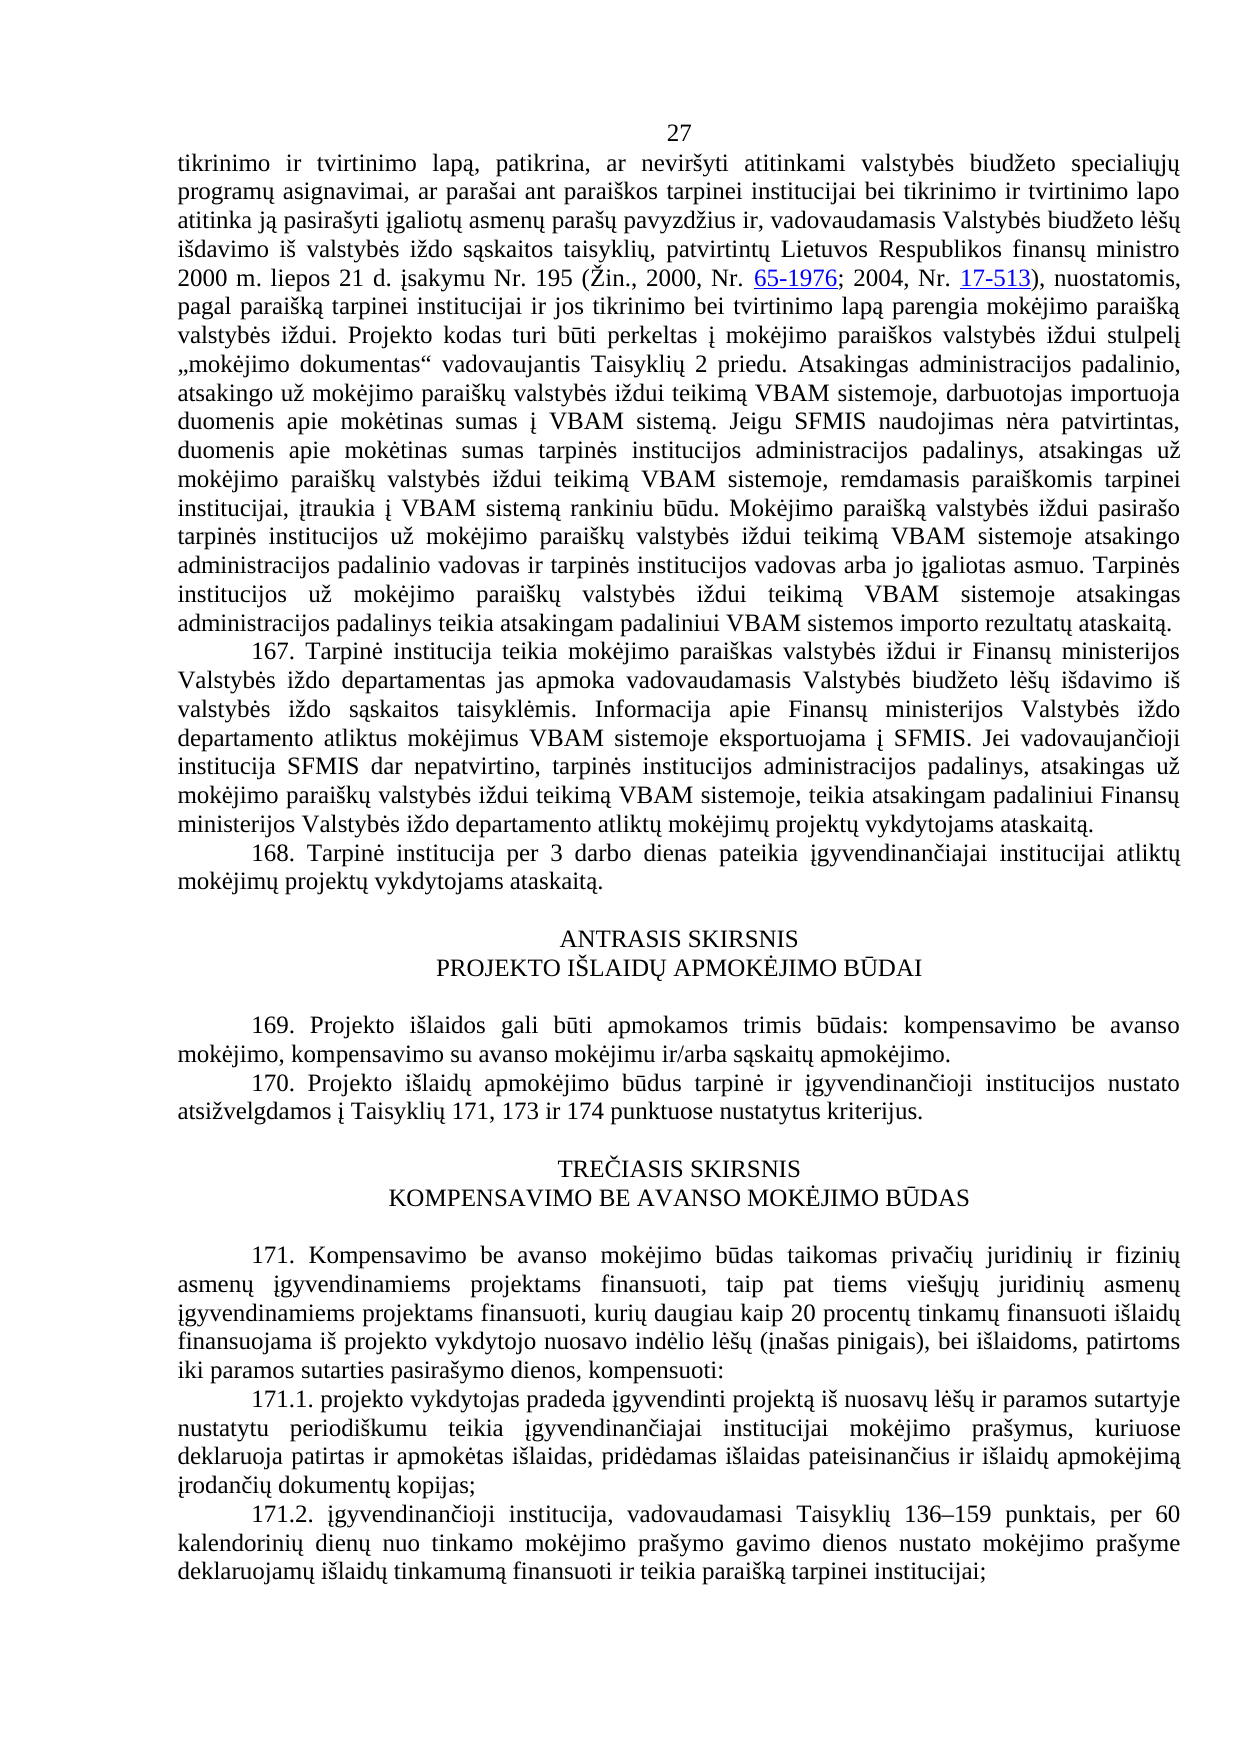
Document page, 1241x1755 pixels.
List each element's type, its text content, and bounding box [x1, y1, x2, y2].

text 170. Projekto išlaidų apmokėjimo būdus tarpinė ir įgyvendinančioji institucijos nustato atsižvelgdamos į Taisyklių 171, 173 ir 174 punktuose nustatytus kriterijus. [177, 1068, 1181, 1125]
text 171.2. įgyvendinančioji institucija, vadovaudamasi Taisyklių 136–159 punktais, per 60 kalendorinių dienų nuo tinkamo mokėjimo prašymo gavimo dienos nustato mokėjimo prašyme deklaruojamų išlaidų tinkamumą finansuoti ir teikia paraišką tarpinei institucijai; [177, 1499, 1181, 1585]
text tikrinimo ir tvirtinimo lapą, patikrina, ar neviršyti atitinkami valstybės biudžeto specialiųjų programų asignavimai, ar parašai ant paraiškos tarpinei institucijai bei tikrinimo ir tvirtinimo lapo atitinka ją pasirašyti įgaliotų asmenų parašų pavyzdžius ir, vadovaudamasis Valstybės biudžeto lėšų išdavimo iš valstybės iždo sąskaitos taisyklių, patvirtintų Lietuvos Respublikos finansų ministro 2000 m. liepos 21 d. įsakymu Nr. 195 (Žin., 2000, Nr. 65-1976; 2004, Nr. 17-513), nuostatomis, pagal paraišką tarpinei institucijai ir jos tikrinimo bei tvirtinimo lapą parengia mokėjimo paraišką valstybės iždui. Projekto kodas turi būti perkeltas į mokėjimo paraiškos valstybės iždui stulpelį „mokėjimo dokumentas“ vadovaujantis Taisyklių 2 priedu. Atsakingas administracijos padalinio, atsakingo už mokėjimo paraiškų valstybės iždui teikimą VBAM sistemoje, darbuotojas importuoja duomenis apie mokėtinas sumas į VBAM sistemą. Jeigu SFMIS naudojimas nėra patvirtintas, duomenis apie mokėtinas sumas tarpinės institucijos administracijos padalinys, atsakingas už mokėjimo paraiškų valstybės iždui teikimą VBAM sistemoje, remdamasis paraiškomis tarpinei institucijai, įtraukia į VBAM sistemą rankiniu būdu. Mokėjimo paraišką valstybės iždui pasirašo tarpinės institucijos už mokėjimo paraiškų valstybės iždui teikimą VBAM sistemoje atsakingo administracijos padalinio vadovas ir tarpinės institucijos vadovas arba jo įgaliotas asmuo. Tarpinės institucijos už mokėjimo paraiškų valstybės iždui teikimą VBAM sistemoje atsakingas administracijos padalinys teikia atsakingam padaliniui VBAM sistemos importo rezultatų ataskaitą. [177, 148, 1181, 636]
text PROJEKTO IŠLAIDŲ APMOKĖJIMO BŪDAI [177, 953, 1181, 981]
text ANTRASIS SKIRSNIS [177, 924, 1181, 953]
text 171. Kompensavimo be avanso mokėjimo būdas taikomas privačių juridinių ir fizinių asmenų įgyvendinamiems projektams finansuoti, taip pat tiems viešųjų juridinių asmenų įgyvendinamiems projektams finansuoti, kurių daugiau kaip 20 procentų tinkamų finansuoti išlaidų finansuojama iš projekto vykdytojo nuosavo indėlio lėšų (įnašas pinigais), bei išlaidoms, patirtoms iki paramos sutarties pasirašymo dienos, kompensuoti: [177, 1240, 1181, 1384]
text 171.1. projekto vykdytojas pradeda įgyvendinti projektą iš nuosavų lėšų ir paramos sutartyje nustatytu periodiškumu teikia įgyvendinančiajai institucijai mokėjimo prašymus, kuriuose deklaruoja patirtas ir apmokėtas išlaidas, pridėdamas išlaidas pateisinančius ir išlaidų apmokėjimą įrodančių dokumentų kopijas; [177, 1384, 1181, 1499]
text TREČIASIS SKIRSNIS [177, 1154, 1181, 1183]
text 169. Projekto išlaidos gali būti apmokamos trimis būdais: kompensavimo be avanso mokėjimo, kompensavimo su avanso mokėjimu ir/arba sąskaitų apmokėjimo. [177, 1010, 1181, 1068]
text 167. Tarpinė institucija teikia mokėjimo paraiškas valstybės iždui ir Finansų ministerijos Valstybės iždo departamentas jas apmoka vadovaudamasis Valstybės biudžeto lėšų išdavimo iš valstybės iždo sąskaitos taisyklėmis. Informacija apie Finansų ministerijos Valstybės iždo departamento atliktus mokėjimus VBAM sistemoje eksportuojama į SFMIS. Jei vadovaujančioji institucija SFMIS dar nepatvirtino, tarpinės institucijos administracijos padalinys, atsakingas už mokėjimo paraiškų valstybės iždui teikimą VBAM sistemoje, teikia atsakingam padaliniui Finansų ministerijos Valstybės iždo departamento atliktų mokėjimų projektų vykdytojams ataskaitą. [177, 636, 1181, 838]
text 168. Tarpinė institucija per 3 darbo dienas pateikia įgyvendinančiajai institucijai atliktų mokėjimų projektų vykdytojams ataskaitą. [177, 838, 1181, 895]
text KOMPENSAVIMO BE AVANSO MOKĖJIMO BŪDAS [177, 1183, 1181, 1211]
